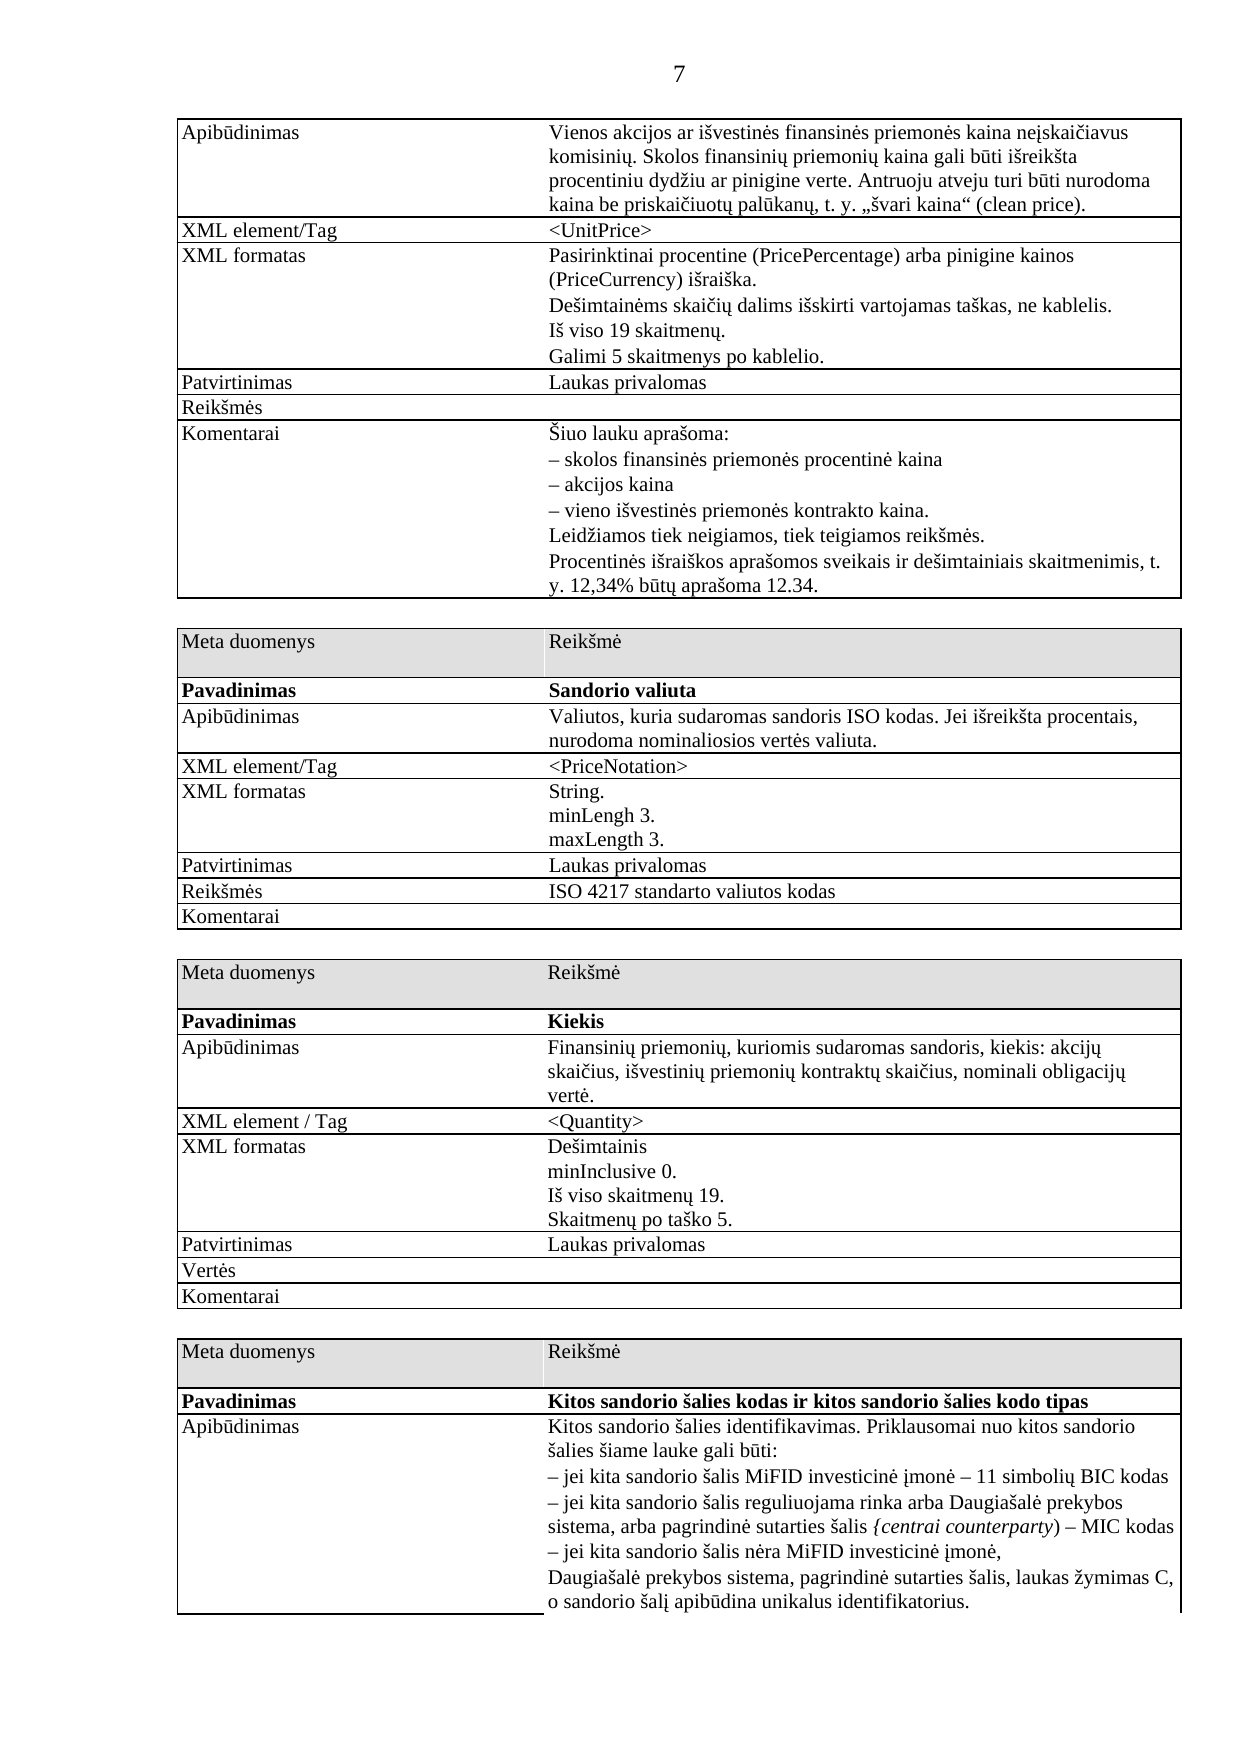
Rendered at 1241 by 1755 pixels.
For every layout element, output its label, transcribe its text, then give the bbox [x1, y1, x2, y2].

table_cell [539, 1207, 543, 1231]
table_cell Galimi 5 skaitmenys po kablelio. [545, 343, 1180, 368]
table_cell – jei kita sandorio šalis reguliuojama rinka arba Daugiašalė prekybos sistema, arba pagrindinė sutarties šalis {centrai counterparty) – MIC kodas [544, 1488, 1180, 1538]
table_cell Daugiašalė prekybos sistema, pagrindinė sutarties šalis, laukas žymimas C, o sandorio šalį apibūdina unikalus identifikatorius. [544, 1564, 1180, 1613]
table_cell – jei kita sandorio šalis nėra MiFID investicinė įmonė, [544, 1538, 1180, 1563]
table_cell Apibūdinimas [178, 1415, 543, 1613]
table_cell – skolos finansinės priemonės procentinė kaina [545, 445, 1180, 471]
table_cell Procentinės išraiškos aprašomos sveikais ir dešimtainiais skaitmenimis, t. y. 12,34% būtų aprašoma 12.34. [545, 548, 1180, 597]
table_header Reikšmė [545, 629, 1180, 677]
table_cell [545, 395, 549, 419]
table_header Reikšmė [543, 960, 1180, 1008]
table_cell Apibūdinimas [178, 120, 544, 216]
table_cell [540, 828, 544, 851]
table_cell – akcijos kaina [545, 471, 1180, 496]
table_cell Apibūdinimas [178, 704, 544, 752]
table_cell XML formatas [178, 243, 544, 368]
table_cell – jei kita sandorio šalis MiFID investicinė įmonė – 11 simbolių BIC kodas [544, 1463, 1180, 1488]
table_cell [545, 904, 549, 928]
table_cell – vieno išvestinės priemonės kontrakto kaina. [545, 496, 1180, 522]
table_cell Apibūdinimas [178, 1035, 543, 1107]
table_cell Dešimtainėms skaičių dalims išskirti vartojamas taškas, ne kablelis. [545, 291, 1180, 317]
table_cell [543, 1284, 547, 1308]
table_cell [543, 1258, 547, 1282]
table_cell Komentarai [178, 421, 544, 597]
table_header Meta duomenys [178, 1340, 543, 1387]
table_cell [539, 1159, 543, 1183]
table_header Meta duomenys [178, 960, 543, 1008]
table_cell [539, 1183, 543, 1207]
table_header Meta duomenys [178, 629, 544, 677]
table_cell [540, 803, 544, 827]
table_cell Iš viso 19 skaitmenų. [545, 317, 1180, 342]
table_cell Leidžiamos tiek neigiamos, tiek teigiamos reikšmės. [545, 522, 1180, 547]
table_header Reikšmė [544, 1340, 1180, 1387]
